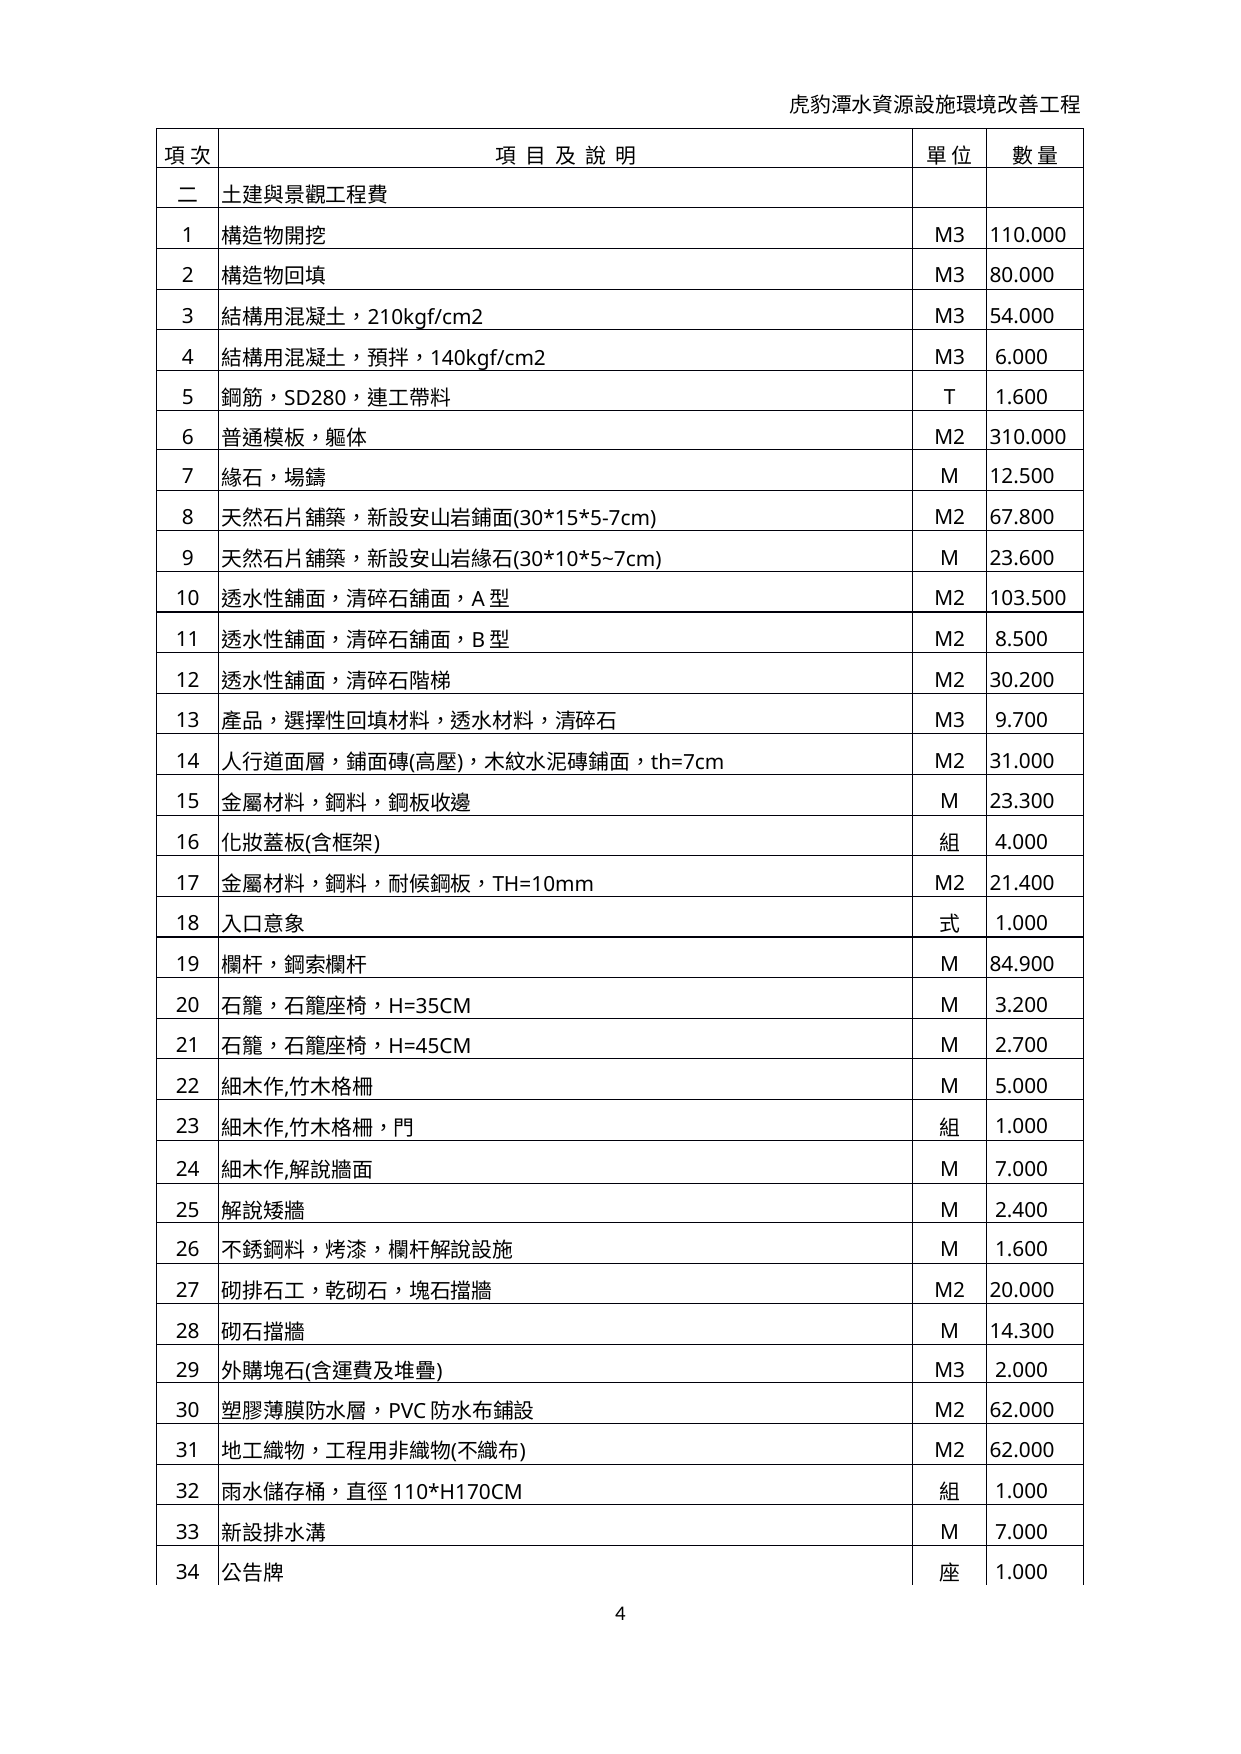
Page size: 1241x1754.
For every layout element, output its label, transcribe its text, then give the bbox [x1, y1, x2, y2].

table_cell 14.300 [987, 1304, 1083, 1344]
table_cell 2 [157, 249, 218, 288]
table_cell M2 [913, 613, 986, 652]
table_cell 3 [157, 290, 218, 329]
table_cell 31.000 [987, 734, 1083, 774]
table_cell M2 [913, 734, 986, 774]
table_cell 84.900 [987, 938, 1083, 977]
table_cell 7.000 [987, 1505, 1083, 1545]
table_cell 21 [157, 1019, 218, 1058]
table_cell 1.000 [987, 1546, 1083, 1585]
table_cell 18 [157, 897, 218, 936]
table_cell 16 [157, 816, 218, 855]
table_cell 透水性舖面，清碎石舖面，A型 [219, 572, 912, 611]
table_cell [987, 168, 1083, 207]
table_cell M3 [913, 1345, 986, 1382]
table_cell 透水性舖面，清碎石階梯 [219, 653, 912, 693]
table_cell 細木作,竹木格柵，門 [219, 1100, 912, 1139]
table_cell M [913, 1505, 986, 1545]
table_cell T [913, 371, 986, 410]
table_cell 普通模板，軀体 [219, 411, 912, 449]
table_cell 8 [157, 491, 218, 530]
table_cell 石籠，石籠座椅，H=45CM [219, 1019, 912, 1058]
table_cell 10 [157, 572, 218, 611]
table_cell M2 [913, 653, 986, 693]
table_cell [913, 168, 986, 207]
table_cell 34 [157, 1546, 218, 1585]
table_cell 金屬材料，鋼料，鋼板收邊 [219, 775, 912, 814]
table_cell 外購塊石(含運費及堆疊) [219, 1345, 912, 1382]
table_cell 32 [157, 1465, 218, 1504]
table_cell 不銹鋼料，烤漆，欄杆解說設施 [219, 1223, 912, 1262]
table_cell 1.600 [987, 371, 1083, 410]
table_cell 23 [157, 1100, 218, 1139]
table_cell M [913, 450, 986, 489]
table_cell 式 [913, 897, 986, 936]
table_cell 組 [913, 1100, 986, 1139]
table_cell 54.000 [987, 290, 1083, 329]
table_cell M [913, 1184, 986, 1222]
table_cell 座 [913, 1546, 986, 1585]
table_cell 7.000 [987, 1141, 1083, 1183]
table_cell 1 [157, 208, 218, 248]
table_cell 26 [157, 1223, 218, 1262]
table_cell M [913, 1141, 986, 1183]
table_cell 13 [157, 694, 218, 733]
table_cell M3 [913, 330, 986, 370]
table_cell 23.300 [987, 775, 1083, 814]
table_cell M2 [913, 491, 986, 530]
table_cell 21.400 [987, 856, 1083, 896]
table_cell 29 [157, 1345, 218, 1382]
table_cell 人行道面層，鋪面磚(高壓)，木紋水泥磚鋪面，th=7cm [219, 734, 912, 774]
table_cell 30.200 [987, 653, 1083, 693]
table_cell M3 [913, 208, 986, 248]
table_cell 砌排石工，乾砌石，塊石擋牆 [219, 1264, 912, 1303]
table_cell 細木作,解說牆面 [219, 1141, 912, 1183]
table_cell M2 [913, 1383, 986, 1423]
table_cell 28 [157, 1304, 218, 1344]
table_cell M2 [913, 411, 986, 449]
table_cell 5.000 [987, 1059, 1083, 1099]
table_cell 27 [157, 1264, 218, 1303]
table_cell 結構用混凝土，210kgf/cm2 [219, 290, 912, 329]
table_cell 19 [157, 938, 218, 977]
table_cell 6.000 [987, 330, 1083, 370]
table_cell 砌石擋牆 [219, 1304, 912, 1344]
table_cell M [913, 1019, 986, 1058]
table_cell 天然石片舖築，新設安山岩鋪面(30*15*5-7cm) [219, 491, 912, 530]
table_cell 解說矮牆 [219, 1184, 912, 1222]
table_cell 17 [157, 856, 218, 896]
table_cell M2 [913, 856, 986, 896]
table_cell M [913, 1223, 986, 1262]
table_cell M [913, 978, 986, 1018]
table_cell 細木作,竹木格柵 [219, 1059, 912, 1099]
table_cell 30 [157, 1383, 218, 1423]
table_cell 二 [157, 168, 218, 207]
table_cell 23.600 [987, 531, 1083, 571]
table_cell 2.400 [987, 1184, 1083, 1222]
table_cell 土建與景觀工程費 [219, 168, 912, 207]
table_cell 塑膠薄膜防水層，PVC防水布鋪設 [219, 1383, 912, 1423]
table_cell 25 [157, 1184, 218, 1222]
table_cell M2 [913, 1424, 986, 1463]
table_cell 310.000 [987, 411, 1083, 449]
table_cell 天然石片舖築，新設安山岩緣石(30*10*5~7cm) [219, 531, 912, 571]
table_cell 1.000 [987, 1100, 1083, 1139]
table_cell 組 [913, 1465, 986, 1504]
table_cell M [913, 1304, 986, 1344]
table_cell 67.800 [987, 491, 1083, 530]
table_cell 9 [157, 531, 218, 571]
table_header 項 目 及 說 明 [219, 129, 912, 167]
table_cell 22 [157, 1059, 218, 1099]
table_cell 20.000 [987, 1264, 1083, 1303]
table_header 數 量 [987, 129, 1083, 167]
table_cell 3.200 [987, 978, 1083, 1018]
table_cell 110.000 [987, 208, 1083, 248]
table_cell M3 [913, 249, 986, 288]
table_cell M [913, 1059, 986, 1099]
table_cell M3 [913, 694, 986, 733]
table_cell 4.000 [987, 816, 1083, 855]
table_cell 入口意象 [219, 897, 912, 936]
table_cell 12.500 [987, 450, 1083, 489]
table_cell 62.000 [987, 1383, 1083, 1423]
table_cell 公告牌 [219, 1546, 912, 1585]
table_cell 構造物開挖 [219, 208, 912, 248]
table_cell 20 [157, 978, 218, 1018]
table_cell 24 [157, 1141, 218, 1183]
table_cell 結構用混凝土，預拌，140kgf/cm2 [219, 330, 912, 370]
table_cell 鋼筋，SD280，連工帶料 [219, 371, 912, 410]
table_cell M3 [913, 290, 986, 329]
table_cell 33 [157, 1505, 218, 1545]
table_cell 11 [157, 613, 218, 652]
table_cell 地工織物，工程用非織物(不織布) [219, 1424, 912, 1463]
table_cell M2 [913, 572, 986, 611]
table_header 單 位 [913, 129, 986, 167]
table_cell 14 [157, 734, 218, 774]
table_cell 9.700 [987, 694, 1083, 733]
table_cell 產品，選擇性回填材料，透水材料，清碎石 [219, 694, 912, 733]
table_cell 構造物回填 [219, 249, 912, 288]
table_cell 化妝蓋板(含框架) [219, 816, 912, 855]
table_cell 1.000 [987, 897, 1083, 936]
table_cell 1.600 [987, 1223, 1083, 1262]
table_cell M [913, 775, 986, 814]
table_cell 2.000 [987, 1345, 1083, 1382]
table_header 項 次 [157, 129, 218, 167]
table_cell 12 [157, 653, 218, 693]
table_cell M2 [913, 1264, 986, 1303]
table_cell 62.000 [987, 1424, 1083, 1463]
table_cell 新設排水溝 [219, 1505, 912, 1545]
table_cell 31 [157, 1424, 218, 1463]
table_cell 雨水儲存桶，直徑110*H170CM [219, 1465, 912, 1504]
table_cell 2.700 [987, 1019, 1083, 1058]
table_cell M [913, 938, 986, 977]
table_cell 15 [157, 775, 218, 814]
table_cell M [913, 531, 986, 571]
table_cell 1.000 [987, 1465, 1083, 1504]
table_cell 103.500 [987, 572, 1083, 611]
table_cell 80.000 [987, 249, 1083, 288]
table_cell 緣石，場鑄 [219, 450, 912, 489]
table_cell 6 [157, 411, 218, 449]
table_cell 8.500 [987, 613, 1083, 652]
table_cell 組 [913, 816, 986, 855]
table_cell 透水性舖面，清碎石舖面，B型 [219, 613, 912, 652]
table_cell 4 [157, 330, 218, 370]
table_cell 金屬材料，鋼料，耐候鋼板，TH=10mm [219, 856, 912, 896]
table_cell 5 [157, 371, 218, 410]
table_cell 欄杆，鋼索欄杆 [219, 938, 912, 977]
table_cell 石籠，石籠座椅，H=35CM [219, 978, 912, 1018]
table_cell 7 [157, 450, 218, 489]
